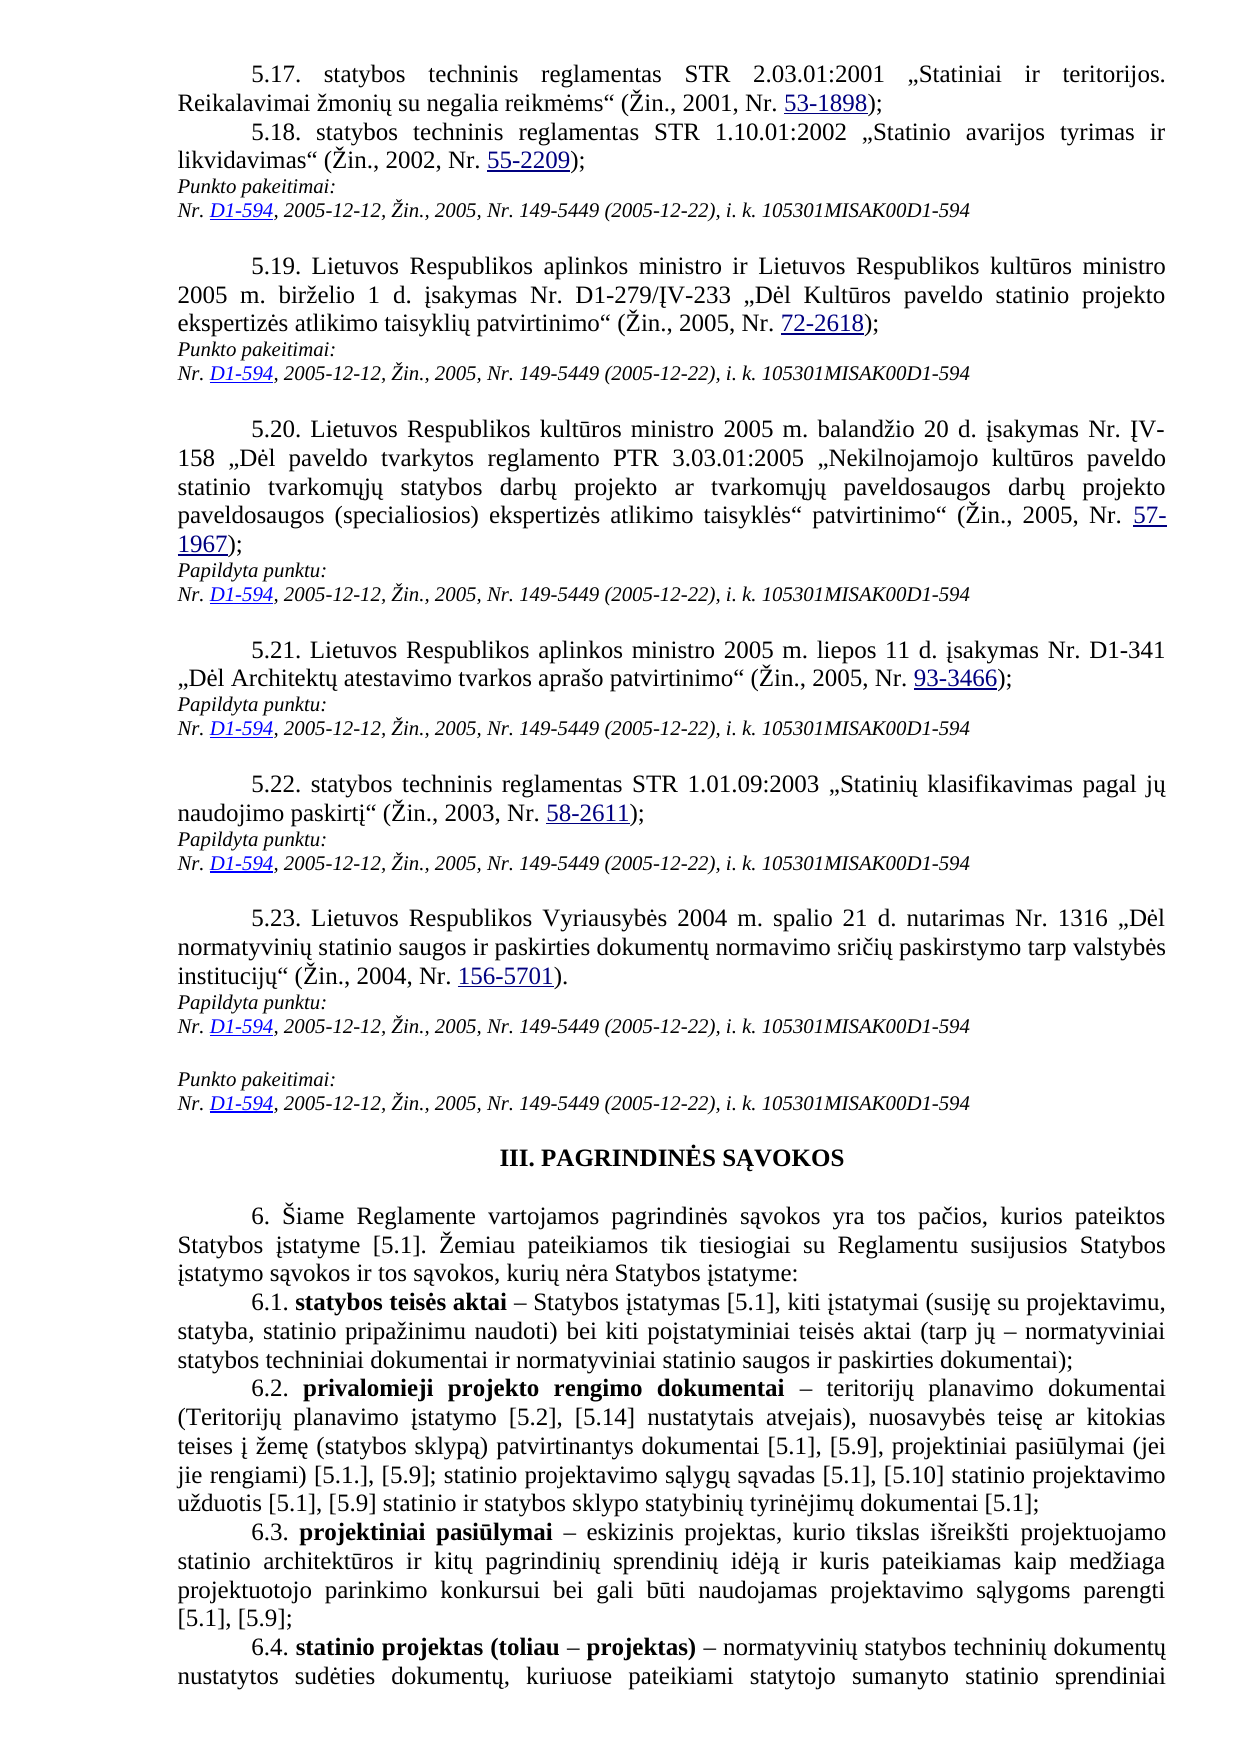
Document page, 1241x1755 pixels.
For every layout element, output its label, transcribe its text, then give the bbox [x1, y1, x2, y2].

text 5.19. Lietuvos Respublikos aplinkos ministro ir Lietuvos Respublikos kultūros ministro 2005 m. birželio 1 d. įsakymas Nr. D1-279/ĮV-233 „Dėl Kultūros paveldo statinio projekto ekspertizės atlikimo taisyklių patvirtinimo“ (Žin., 2005, Nr. 72-2618); [177, 251, 1166, 337]
text 5.22. statybos techninis reglamentas STR 1.01.09:2003 „Statinių klasifikavimas pagal jų naudojimo paskirtį“ (Žin., 2003, Nr. 58-2611); [177, 769, 1166, 827]
text Nr. D1-594, 2005-12-12, Žin., 2005, Nr. 149-5449 (2005-12-22), i. k. 105301MISAK00D1-594 [177, 851, 1166, 875]
text 5.23. Lietuvos Respublikos Vyriausybės 2004 m. spalio 21 d. nutarimas Nr. 1316 „Dėl normatyvinių statinio saugos ir paskirties dokumentų normavimo sričių paskirstymo tarp valstybės institucijų“ (Žin., 2004, Nr. 156-5701). [177, 903, 1166, 990]
text Papildyta punktu: [177, 692, 1166, 716]
text Nr. D1-594, 2005-12-12, Žin., 2005, Nr. 149-5449 (2005-12-22), i. k. 105301MISAK00D1-594 [177, 716, 1166, 740]
text 5.20. Lietuvos Respublikos kultūros ministro 2005 m. balandžio 20 d. įsakymas Nr. ĮV-158 „Dėl paveldo tvarkytos reglamento PTR 3.03.01:2005 „Nekilnojamojo kultūros paveldo statinio tvarkomųjų statybos darbų projekto ar tvarkomųjų paveldosaugos darbų projekto paveldosaugos (specialiosios) ekspertizės atlikimo taisyklės“ patvirtinimo“ (Žin., 2005, Nr. 57-1967); [177, 414, 1166, 558]
text 6. Šiame Reglamente vartojamos pagrindinės sąvokos yra tos pačios, kurios pateiktos Statybos įstatyme [5.1]. Žemiau pateikiamos tik tiesiogiai su Reglamentu susijusios Statybos įstatymo sąvokos ir tos sąvokos, kurių nėra Statybos įstatyme: [177, 1201, 1166, 1287]
text 5.17. statybos techninis reglamentas STR 2.03.01:2001 „Statiniai ir teritorijos. Reikalavimai žmonių su negalia reikmėms“ (Žin., 2001, Nr. 53-1898); [177, 59, 1166, 117]
text Nr. D1-594, 2005-12-12, Žin., 2005, Nr. 149-5449 (2005-12-22), i. k. 105301MISAK00D1-594 [177, 582, 1166, 606]
text Punkto pakeitimai: [177, 174, 1166, 198]
text 5.21. Lietuvos Respublikos aplinkos ministro 2005 m. liepos 11 d. įsakymas Nr. D1-341 „Dėl Architektų atestavimo tvarkos aprašo patvirtinimo“ (Žin., 2005, Nr. 93-3466); [177, 635, 1166, 692]
text Papildyta punktu: [177, 990, 1166, 1014]
text Papildyta punktu: [177, 558, 1166, 582]
text 6.2. privalomieji projekto rengimo dokumentai – teritorijų planavimo dokumentai (Teritorijų planavimo įstatymo [5.2], [5.14] nustatytais atvejais), nuosavybės teisę ar kitokias teises į žemę (statybos sklypą) patvirtinantys dokumentai [5.1], [5.9], projektiniai pasiūlymai (jei jie rengiami) [5.1.], [5.9]; statinio projektavimo sąlygų sąvadas [5.1], [5.10] statinio projektavimo užduotis [5.1], [5.9] statinio ir statybos sklypo statybinių tyrinėjimų dokumentai [5.1]; [177, 1373, 1166, 1517]
text Punkto pakeitimai: [177, 337, 1166, 361]
text 5.18. statybos techninis reglamentas STR 1.10.01:2002 „Statinio avarijos tyrimas ir likvidavimas“ (Žin., 2002, Nr. 55-2209); [177, 117, 1166, 174]
text Nr. D1-594, 2005-12-12, Žin., 2005, Nr. 149-5449 (2005-12-22), i. k. 105301MISAK00D1-594 [177, 198, 1166, 222]
text III. PAGRINDINĖS SĄVOKOS [177, 1143, 1166, 1172]
text Nr. D1-594, 2005-12-12, Žin., 2005, Nr. 149-5449 (2005-12-22), i. k. 105301MISAK00D1-594 [177, 1091, 1166, 1115]
text 6.1. statybos teisės aktai – Statybos įstatymas [5.1], kiti įstatymai (susiję su projektavimu, statyba, statinio pripažinimu naudoti) bei kiti poįstatyminiai teisės aktai (tarp jų – normatyviniai statybos techniniai dokumentai ir normatyviniai statinio saugos ir paskirties dokumentai); [177, 1287, 1166, 1373]
text Nr. D1-594, 2005-12-12, Žin., 2005, Nr. 149-5449 (2005-12-22), i. k. 105301MISAK00D1-594 [177, 1014, 1166, 1038]
text 6.4. statinio projektas (toliau – projektas) – normatyvinių statybos techninių dokumentų nustatytos sudėties dokumentų, kuriuose pateikiami statytojo sumanyto statinio sprendiniai [177, 1632, 1166, 1690]
text 6.3. projektiniai pasiūlymai – eskizinis projektas, kurio tikslas išreikšti projektuojamo statinio architektūros ir kitų pagrindinių sprendinių idėją ir kuris pateikiamas kaip medžiaga projektuotojo parinkimo konkursui bei gali būti naudojamas projektavimo sąlygoms parengti [5.1], [5.9]; [177, 1517, 1166, 1632]
text Punkto pakeitimai: [177, 1067, 1166, 1091]
text Papildyta punktu: [177, 827, 1166, 851]
text Nr. D1-594, 2005-12-12, Žin., 2005, Nr. 149-5449 (2005-12-22), i. k. 105301MISAK00D1-594 [177, 361, 1166, 385]
